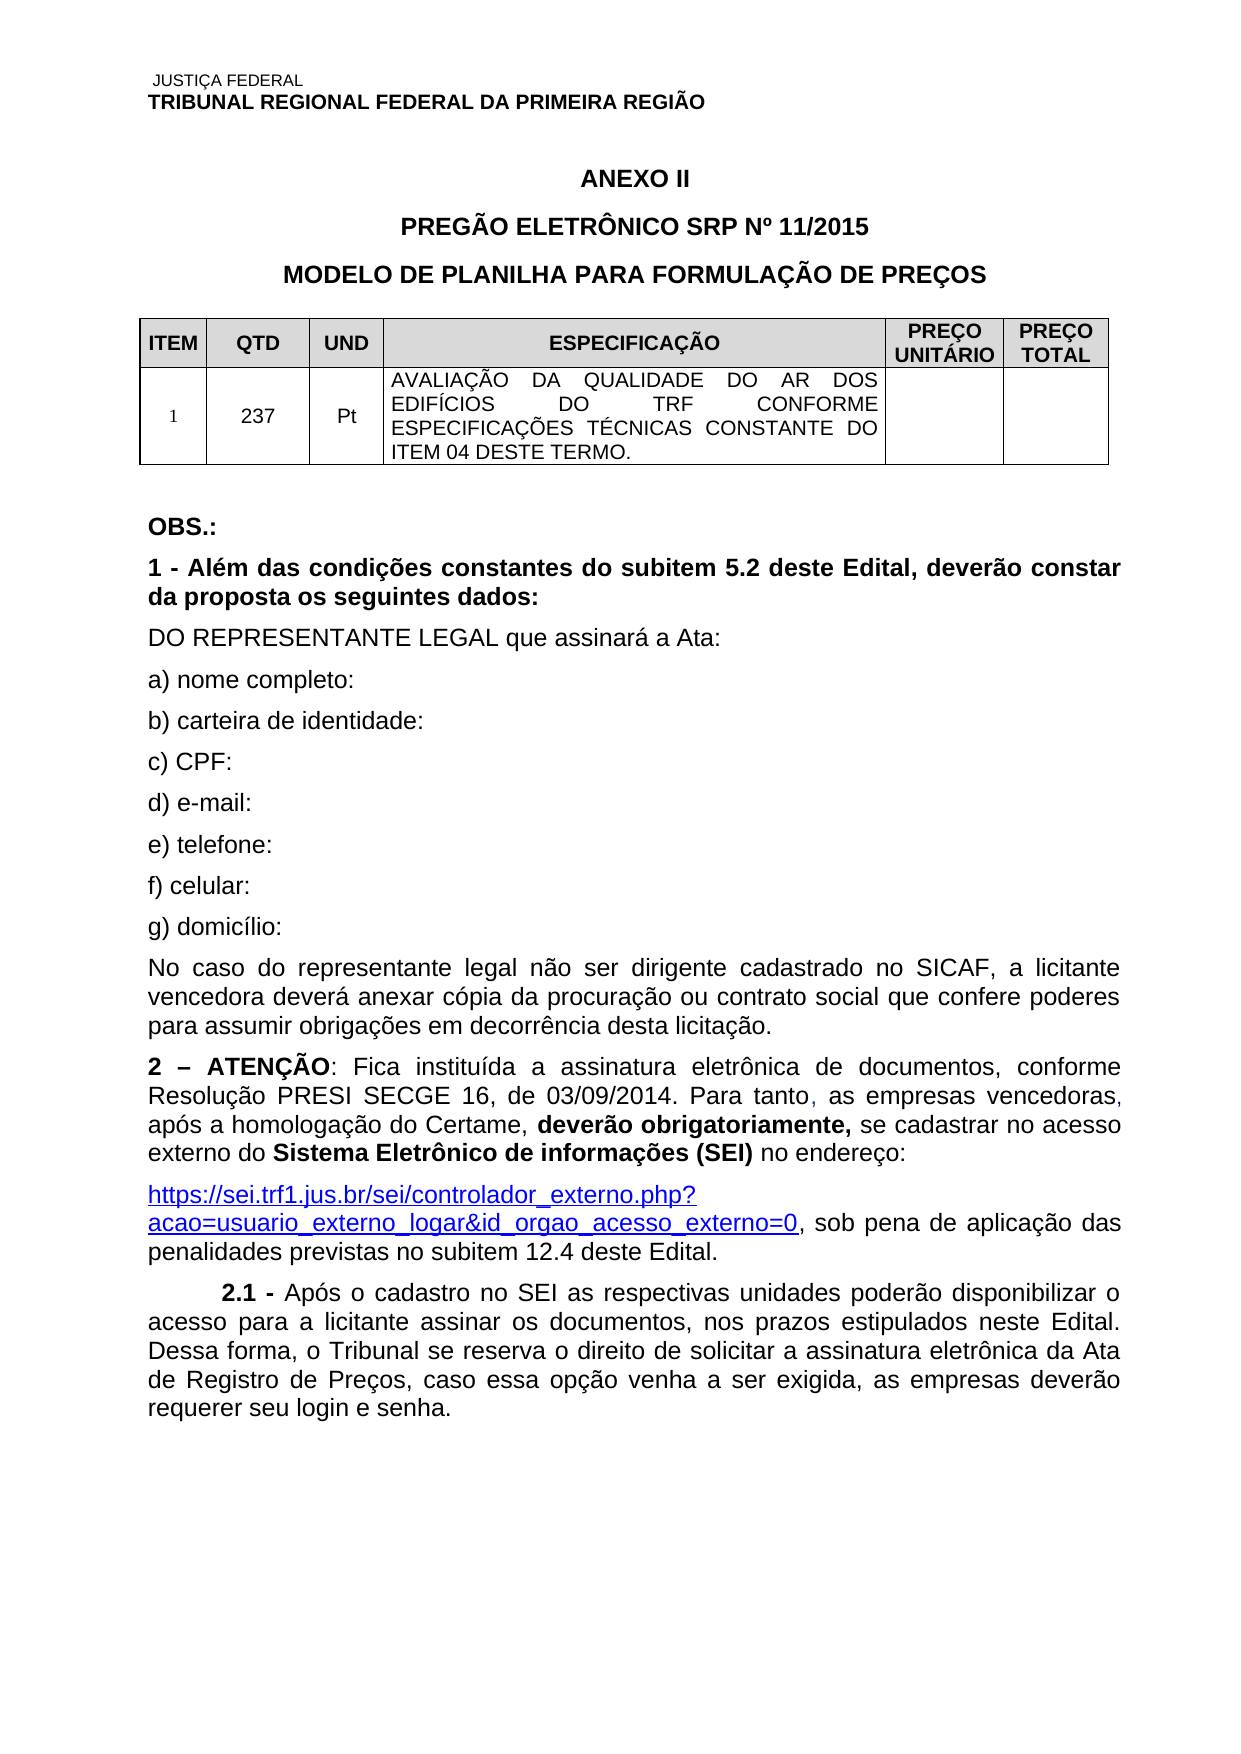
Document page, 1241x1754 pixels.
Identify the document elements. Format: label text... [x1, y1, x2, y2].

table_cell 237 [207, 368, 309, 464]
text [984, 747, 1122, 776]
text g) domicílio: [148, 912, 308, 941]
text No caso do representante legal não ser dirigente cadastrado no SICAF, a licitante vencedora deverá anexar cópia da procuração ou contrato social que confere poderes para assumir obrigações em decorrência desta licitação. [148, 953, 308, 1040]
table_header ITEM [141, 319, 206, 367]
text [984, 871, 1122, 900]
table_cell 1 [141, 368, 206, 464]
text 2 – ATENÇÃO: Fica instituída a assinatura eletrônica de documentos, conforme Resolução PRESI SECGE 16, de 03/09/2014. Para tanto, as empresas vencedoras, após a homologação do Certame, deverão obrigatoriamente, se cadastrar no acesso externo do Sistema Eletrônico de informações (SEI) no endereço: [148, 1052, 308, 1167]
table_header PREÇO TOTAL [1004, 319, 1108, 367]
table_header QTD [207, 319, 309, 367]
text c) CPF: [148, 747, 308, 776]
text https://sei.trf1.jus.br/sei/controlador_externo.php?acao=usuario_externo_logar&id_orgao_acesso_externo=0, sob pena de aplicação das penalidades previstas no subitem 12.4 deste Edital. [148, 1180, 308, 1205]
text [984, 912, 1122, 941]
table_cell Pt [310, 368, 383, 464]
table_header PREÇO UNITÁRIO [886, 319, 1003, 367]
text [984, 788, 1122, 817]
table_cell AVALIAÇÃO DA QUALIDADE DO AR DOS EDIFÍCIOS DO TRF CONFORME ESPECIFICAÇÕES TÉCNICAS CONSTANTE DO ITEM 04 DESTE TERMO. [384, 368, 885, 464]
text https://sei.trf1.jus.br/sei/controlador_externo.php?acao=usuario_externo_logar&id_orgao_acesso_externo=0, sob pena de aplicação das penalidades previstas no subitem 12.4 deste Edital. [984, 1180, 1122, 1266]
text f) celular: [148, 871, 308, 900]
subtitle ANEXO II [148, 164, 1122, 193]
text e) telefone: [148, 830, 308, 858]
text a) nome completo: [148, 665, 308, 693]
text https://sei.trf1.jus.br/sei/controlador_externo.php?acao=usuario_externo_logar&id_orgao_acesso_externo=0, sob pena de aplicação das penalidades previstas no subitem 12.4 deste Edital. [148, 1206, 308, 1233]
subtitle PREGÃO ELETRÔNICO SRP Nº 11/2015 [148, 212, 1122, 241]
text 1 - Além das condições constantes do subitem 5.2 deste Edital, deverão constar da proposta os seguintes dados: [148, 553, 1122, 611]
text DO REPRESENTANTE LEGAL que assinará a Ata: [984, 623, 1122, 652]
text https://sei.trf1.jus.br/sei/controlador_externo.php?acao=usuario_externo_logar&id_orgao_acesso_externo=0, sob pena de aplicação das penalidades previstas no subitem 12.4 deste Edital. [148, 1235, 308, 1266]
text a) nome completo: [984, 665, 1122, 693]
text 2.1 - Após o cadastro no SEI as respectivas unidades poderão disponibilizar o acesso para a licitante assinar os documentos, nos prazos estipulados neste Edital. Dessa forma, o Tribunal se reserva o direito de solicitar a assinatura eletrônica da Ata de Registro de Preços, caso essa opção venha a ser exigida, as empresas deverão requerer seu login e senha. [148, 1278, 1122, 1422]
text [984, 830, 1122, 858]
subtitle MODELO DE PLANILHA PARA FORMULAÇÃO DE PREÇOS [148, 260, 1122, 289]
text DO REPRESENTANTE LEGAL que assinará a Ata: [148, 623, 308, 652]
text b) carteira de identidade: [984, 706, 1122, 735]
text d) e-mail: [148, 788, 308, 817]
text No caso do representante legal não ser dirigente cadastrado no SICAF, a licitante vencedora deverá anexar cópia da procuração ou contrato social que confere poderes para assumir obrigações em decorrência desta licitação. [984, 953, 1122, 1040]
table_cell [886, 368, 1003, 464]
text 2 – ATENÇÃO: Fica instituída a assinatura eletrônica de documentos, conforme Resolução PRESI SECGE 16, de 03/09/2014. Para tanto, as empresas vencedoras, após a homologação do Certame, deverão obrigatoriamente, se cadastrar no acesso externo do Sistema Eletrônico de informações (SEI) no endereço: [984, 1052, 1122, 1167]
table_cell [1004, 368, 1108, 464]
table_header UND [310, 319, 383, 367]
text b) carteira de identidade: [148, 706, 308, 735]
text OBS.: [148, 512, 1122, 541]
table_header ESPECIFICAÇÃO [384, 319, 885, 367]
